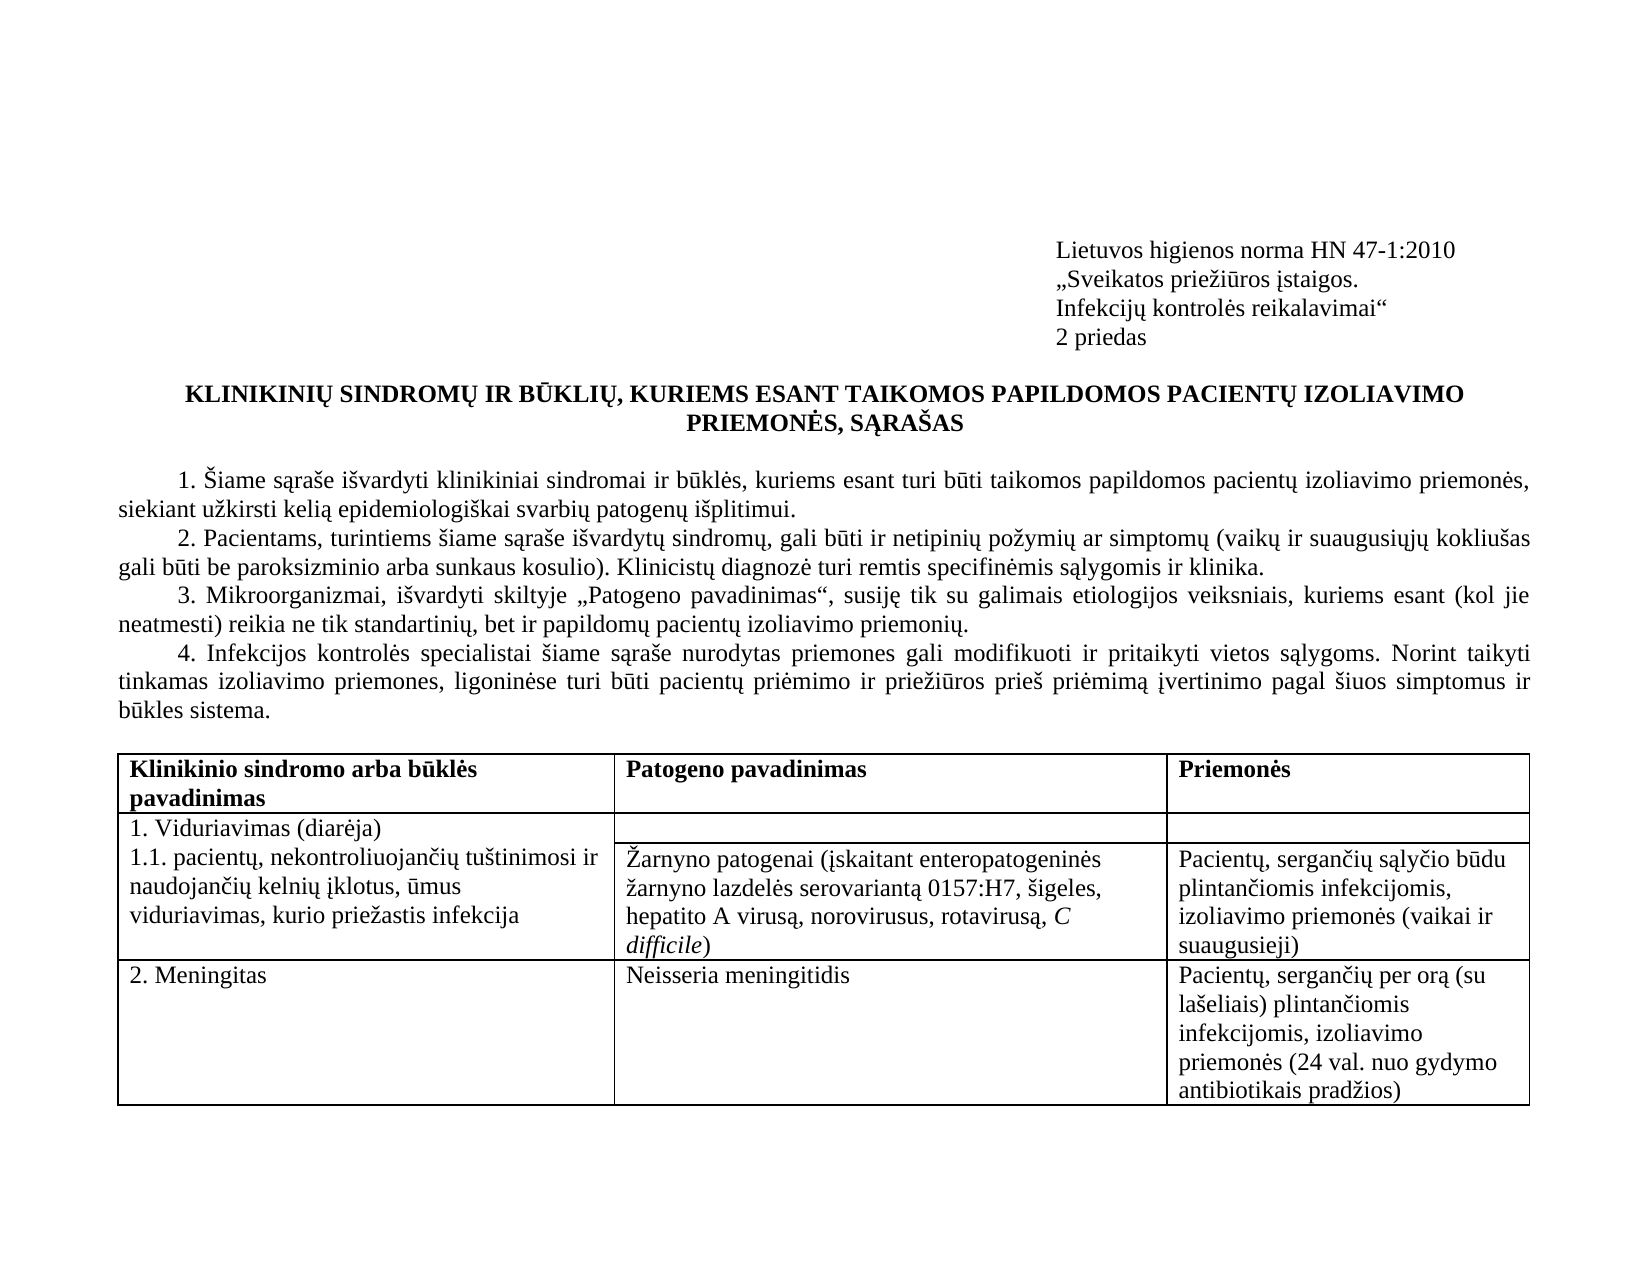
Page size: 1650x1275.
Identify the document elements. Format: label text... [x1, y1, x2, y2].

text „Sveikatos priežiūros įstaigos. [1056, 264, 1532, 293]
table_cell Pacientų, sergančių per orą (su lašeliais) plintančiomis infekcijomis, izoliavimo priemonės (24 val. nuo gydymo antibiotikais pradžios) [1168, 961, 1529, 1104]
table_cell Neisseria meningitidis [615, 961, 1166, 1104]
text 2 priedas [1056, 322, 1532, 350]
table_cell [1168, 814, 1529, 842]
text 4. Infekcijos kontrolės specialistai šiame sąraše nurodytas priemones gali modifikuoti ir pritaikyti vietos sąlygoms. Norint taikyti tinkamas izoliavimo priemones, ligoninėse turi būti pacientų priėmimo ir priežiūros prieš priėmimą įvertinimo pagal šiuos simptomus ir būkles sistema. [118, 638, 1532, 724]
text 1. Šiame sąraše išvardyti klinikiniai sindromai ir būklės, kuriems esant turi būti taikomos papildomos pacientų izoliavimo priemonės, siekiant užkirsti kelią epidemiologiškai svarbių patogenų išplitimui. [118, 465, 1532, 523]
table_cell Žarnyno patogenai (įskaitant enteropatogeninės žarnyno lazdelės serovariantą 0157:H7, šigeles, hepatito A virusą, norovirusus, rotavirusą, C difficile) [615, 844, 1166, 959]
table_header Patogeno pavadinimas [615, 755, 1166, 812]
table_header Klinikinio sindromo arba būklės pavadinimas [119, 755, 614, 812]
text KLINIKINIŲ SINDROMŲ IR BŪKLIŲ, KURIEMS ESANT TAIKOMOS PAPILDOMOS PACIENTŲ IZOLIAVIMO PRIEMONĖS, SĄRAŠAS [118, 379, 1532, 437]
table_cell 2. Meningitas [119, 961, 614, 1104]
text Infekcijų kontrolės reikalavimai“ [1056, 293, 1532, 322]
text 3. Mikroorganizmai, išvardyti skiltyje „Patogeno pavadinimas“, susiję tik su galimais etiologijos veiksniais, kuriems esant (kol jie neatmesti) reikia ne tik standartinių, bet ir papildomų pacientų izoliavimo priemonių. [118, 580, 1532, 638]
table_cell Pacientų, sergančių sąlyčio būdu plintančiomis infekcijomis, izoliavimo priemonės (vaikai ir suaugusieji) [1168, 844, 1529, 959]
table_header Priemonės [1168, 755, 1529, 812]
table_cell [615, 814, 1166, 842]
text 2. Pacientams, turintiems šiame sąraše išvardytų sindromų, gali būti ir netipinių požymių ar simptomų (vaikų ir suaugusiųjų kokliušas gali būti be paroksizminio arba sunkaus kosulio). Klinicistų diagnozė turi remtis specifinėmis sąlygomis ir klinika. [118, 523, 1532, 580]
table_cell 1. Viduriavimas (diarėja) 1.1. pacientų, nekontroliuojančių tuštinimosi ir naudojančių kelnių įklotus, ūmus viduriavimas, kurio priežastis infekcija [119, 814, 614, 959]
text Lietuvos higienos norma HN 47-1:2010 [1056, 235, 1532, 264]
